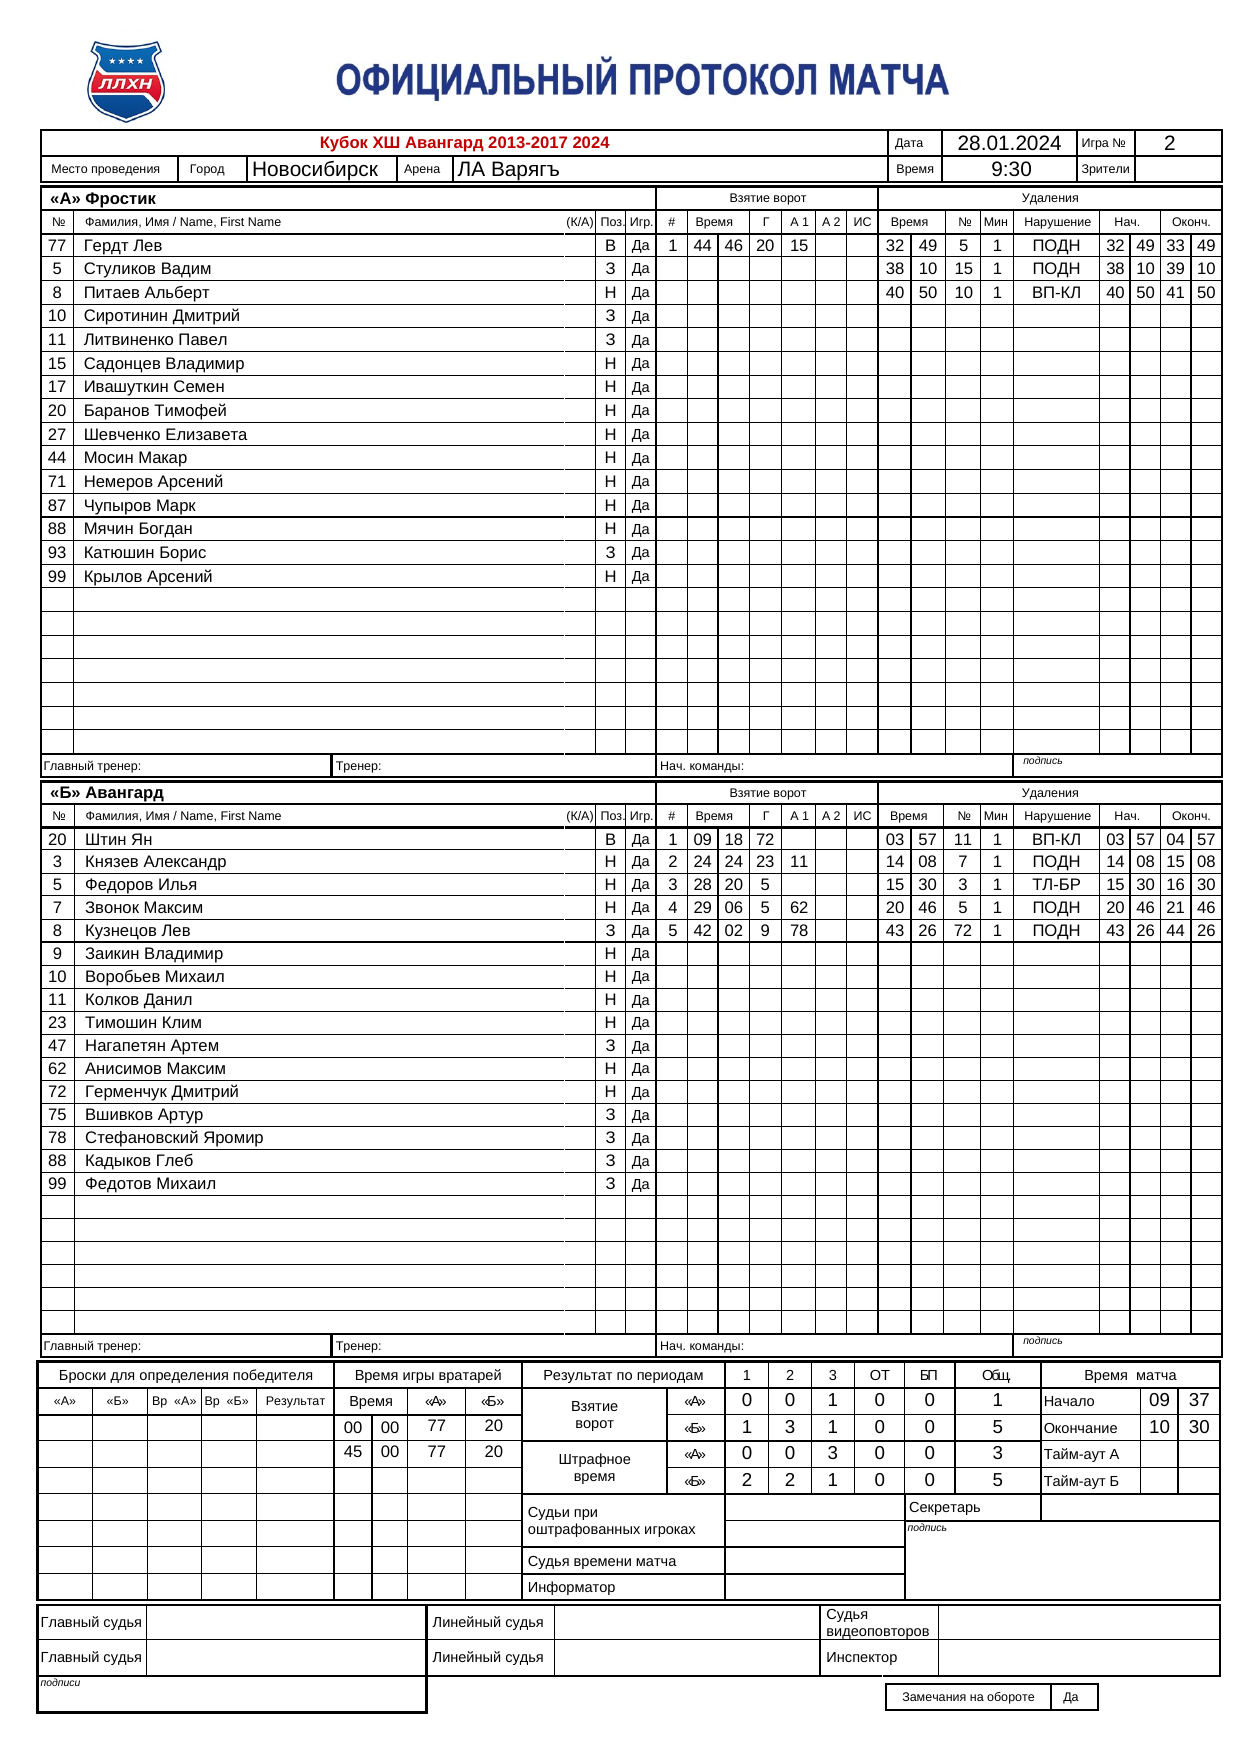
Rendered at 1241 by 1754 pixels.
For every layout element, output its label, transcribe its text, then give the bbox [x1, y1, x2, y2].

table_cell [847, 874, 877, 895]
table_cell [1100, 1035, 1129, 1057]
table_cell [1014, 1081, 1099, 1103]
table_cell 1 [812, 1415, 854, 1440]
table_cell [879, 1242, 910, 1264]
table_cell [1014, 494, 1099, 516]
table_cell Н [596, 1081, 625, 1103]
table_cell 11 [944, 829, 980, 849]
table_cell Да [626, 1127, 655, 1149]
table_cell [981, 707, 1013, 729]
table_cell 11 [782, 850, 815, 872]
table_cell [657, 565, 687, 587]
table_cell [816, 470, 846, 493]
table_cell 32 [1100, 235, 1129, 256]
table_cell 57 [912, 829, 943, 849]
table_cell З [596, 328, 625, 351]
table_cell [847, 541, 877, 564]
table_cell 72 [750, 829, 781, 849]
table_cell 0 [726, 1389, 768, 1413]
table_cell [42, 1219, 74, 1241]
table_cell 2 [657, 850, 687, 872]
table_cell Да [626, 494, 655, 516]
table_cell [1131, 612, 1160, 634]
table_cell [1014, 659, 1099, 682]
table_cell Да [626, 1173, 655, 1195]
table_cell [816, 281, 846, 303]
table_cell [1161, 1127, 1190, 1149]
table_cell 1 [657, 829, 687, 849]
table_cell [42, 636, 73, 658]
table_cell [981, 1288, 1013, 1310]
table_cell [847, 730, 877, 753]
table_cell [912, 1081, 943, 1103]
table_cell [946, 446, 980, 469]
table_cell [912, 730, 945, 753]
table_cell 17 [42, 376, 73, 398]
table_cell 39 [1161, 257, 1190, 280]
table_cell 43 [1100, 920, 1129, 941]
table_cell [719, 328, 749, 351]
table_cell А 1 [782, 211, 815, 233]
table_cell [1131, 1081, 1160, 1103]
table_cell [257, 1547, 333, 1573]
table_cell [688, 966, 717, 987]
table_cell 87 [42, 494, 73, 516]
table_cell 23 [750, 850, 781, 872]
table_cell [1100, 518, 1129, 540]
table_cell [1014, 1058, 1099, 1079]
table_cell [847, 565, 877, 587]
table_cell [596, 1196, 625, 1218]
table_cell [1161, 399, 1190, 422]
table_cell Да [626, 1104, 655, 1126]
table_cell [1014, 376, 1099, 398]
table_cell Да [626, 850, 655, 872]
table_cell [944, 1081, 980, 1103]
table_cell ТЛ-БР [1014, 874, 1099, 895]
table_cell [657, 659, 687, 682]
table_header 3 [812, 1363, 854, 1387]
table_cell [1161, 1173, 1190, 1195]
table_cell [879, 683, 910, 706]
table_cell [782, 1196, 815, 1218]
table_cell [1131, 541, 1160, 564]
table_cell [657, 541, 687, 564]
table_header 28.01.2024 [943, 131, 1076, 155]
table_cell [565, 636, 595, 658]
table_cell [565, 446, 595, 469]
table_cell [688, 943, 717, 964]
table_cell 02 [719, 920, 749, 941]
table_cell 10 [912, 257, 945, 280]
table_cell [1014, 636, 1099, 658]
table_cell [565, 376, 595, 398]
table_cell [688, 588, 717, 611]
table_cell [42, 612, 73, 634]
table_cell [944, 1219, 980, 1241]
table_cell Да [626, 874, 655, 895]
table_cell [688, 257, 717, 280]
table_cell 99 [42, 1173, 74, 1195]
table_cell [1100, 707, 1129, 729]
table_cell [750, 943, 781, 964]
table_cell 20 [42, 399, 73, 422]
table_cell [1100, 305, 1129, 327]
table_cell З [596, 305, 625, 327]
table_cell [847, 1311, 877, 1333]
table_cell [719, 683, 749, 706]
table_cell Да [626, 565, 655, 587]
table_cell 14 [1100, 850, 1129, 872]
table_cell 46 [719, 235, 749, 256]
table_cell [879, 565, 910, 587]
table_header Кубок ХШ Авангард 2013-2017 2024 [42, 131, 887, 155]
table_cell [816, 730, 846, 753]
table_cell [1099, 1682, 1220, 1711]
table_cell [626, 1242, 655, 1264]
table_cell [912, 1265, 943, 1287]
table_cell [981, 423, 1013, 445]
table_cell [565, 730, 595, 753]
table_cell [93, 1547, 147, 1573]
table_cell [1161, 1012, 1190, 1033]
table_cell [42, 1288, 74, 1310]
table_cell ВП-КЛ [1014, 281, 1099, 303]
table_cell ПОДН [1014, 850, 1099, 872]
table_cell Н [596, 352, 625, 374]
table_cell [596, 1311, 625, 1333]
table_cell [1014, 541, 1099, 564]
table_cell [1192, 1173, 1221, 1195]
table_cell [565, 257, 595, 280]
table_cell Н [596, 423, 625, 445]
table_cell [847, 470, 877, 493]
table_cell [847, 1219, 877, 1241]
table_cell [847, 707, 877, 729]
table_cell Воробьев Михаил [75, 966, 564, 987]
table_cell 3 [944, 874, 980, 895]
table_cell № [944, 805, 980, 826]
table_cell [939, 1606, 1219, 1639]
table_cell [626, 1311, 655, 1333]
table_cell 09 [688, 829, 717, 849]
table_cell [565, 1058, 595, 1079]
table_cell [879, 1035, 910, 1057]
table_cell [719, 612, 749, 634]
table_cell [626, 683, 655, 706]
table_cell [1014, 1242, 1099, 1264]
table_cell [1161, 1150, 1190, 1172]
table_cell 06 [719, 896, 749, 918]
table_cell Оконч. [1161, 211, 1221, 233]
table_cell [847, 896, 877, 918]
table_cell [688, 399, 717, 422]
table_cell [1192, 446, 1221, 469]
table_cell [42, 683, 73, 706]
table_cell 46 [1131, 896, 1160, 918]
table_cell [912, 352, 945, 374]
table_cell [847, 1150, 877, 1172]
table_cell Н [596, 565, 625, 587]
table_cell [596, 1242, 625, 1264]
table_cell [657, 1242, 687, 1264]
table_cell [1192, 328, 1221, 351]
table_cell [565, 1173, 595, 1195]
table_cell [750, 1035, 781, 1057]
table_cell 08 [1131, 850, 1160, 872]
table_cell [1100, 399, 1129, 422]
table_cell [93, 1574, 147, 1599]
table_cell [816, 588, 846, 611]
table_cell [657, 257, 687, 280]
table_cell 8 [42, 281, 73, 303]
table_cell Да [626, 1058, 655, 1079]
table_cell 5 [42, 257, 73, 280]
table_cell [1131, 730, 1160, 753]
table_cell 24 [719, 850, 749, 872]
table_cell [816, 328, 846, 351]
table_cell [1014, 730, 1099, 753]
table_cell [981, 399, 1013, 422]
table_cell [1100, 328, 1129, 351]
table_cell [750, 1058, 781, 1079]
table_cell [93, 1494, 147, 1520]
table_cell [719, 541, 749, 564]
table_cell 8 [42, 920, 74, 941]
table_cell Да [626, 966, 655, 987]
table_cell 3 [769, 1415, 811, 1440]
table_cell [782, 1288, 815, 1310]
table_cell [912, 494, 945, 516]
table_cell Мин [981, 805, 1013, 826]
table_cell [782, 470, 815, 493]
table_cell [912, 612, 945, 634]
table_cell [42, 707, 73, 729]
table_cell Зрители [1078, 157, 1134, 181]
table_cell [879, 399, 910, 422]
table_cell [1131, 1127, 1160, 1149]
table_cell [657, 1150, 687, 1172]
table_cell [946, 730, 980, 753]
table_cell [1192, 470, 1221, 493]
table_cell [816, 1127, 846, 1149]
table_cell Фамилия, Имя / Name, First Name [74, 211, 565, 233]
table_cell [946, 305, 980, 327]
table_cell Федотов Михаил [75, 1173, 564, 1195]
table_cell [1014, 989, 1099, 1011]
table_cell Чупыров Марк [74, 494, 564, 516]
table_cell [42, 659, 73, 682]
table_cell [1014, 399, 1099, 422]
table_cell [782, 1035, 815, 1057]
table_cell [1014, 305, 1099, 327]
table_cell [782, 874, 815, 895]
table_cell [657, 707, 687, 729]
table_cell [719, 1173, 749, 1195]
table_cell [816, 920, 846, 941]
table_cell [879, 588, 910, 611]
table_header Результат по периодам [523, 1363, 724, 1387]
table_cell [596, 1265, 625, 1287]
table_cell [816, 896, 846, 918]
table_cell [782, 943, 815, 964]
table_cell [466, 1574, 521, 1599]
table_cell [726, 1495, 904, 1520]
table_cell Н [596, 376, 625, 398]
table_cell [782, 659, 815, 682]
table_cell [657, 305, 687, 327]
table_cell [847, 1242, 877, 1264]
table_cell [981, 470, 1013, 493]
table_cell [1141, 1468, 1177, 1493]
table_cell [657, 683, 687, 706]
table_cell Да [626, 896, 655, 918]
table_cell [1161, 1219, 1190, 1241]
table_cell [750, 966, 781, 987]
table_cell [626, 612, 655, 634]
table_cell [1161, 1288, 1190, 1310]
table_cell [912, 1288, 943, 1310]
table_cell [719, 257, 749, 280]
table_cell [688, 730, 717, 753]
table_cell [1131, 707, 1160, 729]
table_cell [847, 989, 877, 1011]
table_cell Игр. [626, 211, 655, 233]
table_cell [782, 588, 815, 611]
table_cell [847, 636, 877, 658]
table_cell [202, 1441, 256, 1467]
table_cell [1014, 1311, 1099, 1333]
table_cell [912, 683, 945, 706]
table_cell Вр «А» [148, 1389, 201, 1413]
table_cell [879, 989, 910, 1011]
table_cell 27 [42, 423, 73, 445]
table_cell [1161, 305, 1190, 327]
table_cell 4 [657, 896, 687, 918]
table_cell [912, 328, 945, 351]
table_cell [657, 470, 687, 493]
table_cell [981, 1035, 1013, 1057]
table_cell [626, 1265, 655, 1287]
table_cell [1131, 1150, 1160, 1172]
table_cell подпись [1014, 1335, 1221, 1356]
table_cell 0 [769, 1389, 811, 1413]
table_cell [42, 1242, 74, 1264]
table_cell З [596, 1127, 625, 1149]
table_cell 3 [812, 1442, 854, 1467]
table_cell 38 [1100, 257, 1129, 280]
table_cell Да [626, 305, 655, 327]
table_cell [981, 612, 1013, 634]
table_header «Б» Авангард [42, 783, 655, 803]
table_cell [1192, 1311, 1221, 1333]
table_cell [1014, 446, 1099, 469]
table_cell [596, 707, 625, 729]
table_header Взятие ворот [657, 783, 877, 803]
table_cell [74, 683, 564, 706]
table_cell [1014, 328, 1099, 351]
table_cell [750, 1012, 781, 1033]
table_cell [1192, 707, 1221, 729]
table_cell [847, 1081, 877, 1103]
table_cell [719, 730, 749, 753]
table_cell [782, 399, 815, 422]
table_cell [879, 1058, 910, 1079]
table_cell Мин [981, 211, 1013, 233]
table_cell [750, 636, 781, 658]
table_cell 1 [981, 920, 1013, 941]
table_cell [1192, 376, 1221, 398]
table_cell [1161, 470, 1190, 493]
table_cell [816, 683, 846, 706]
table_cell [847, 1288, 877, 1310]
table_cell Нарушение [1014, 211, 1099, 233]
table_cell [257, 1416, 333, 1440]
table_cell 2 [769, 1468, 811, 1493]
table_cell [1100, 352, 1129, 374]
table_cell [719, 636, 749, 658]
table_cell [750, 1265, 781, 1287]
table_cell [42, 730, 73, 753]
table_cell [1192, 989, 1221, 1011]
table_cell Время [688, 805, 749, 826]
table_cell Н [596, 989, 625, 1011]
table_cell 26 [1131, 920, 1160, 941]
table_cell [148, 1468, 201, 1493]
table_cell [39, 1574, 92, 1599]
table_header Дата [889, 131, 941, 155]
table_cell [39, 1416, 92, 1440]
table_cell [565, 1288, 595, 1310]
table_cell [816, 1035, 846, 1057]
table_cell [93, 1441, 147, 1467]
table_cell 03 [879, 829, 910, 849]
table_cell [74, 707, 564, 729]
table_cell [1192, 305, 1221, 327]
table_cell [688, 518, 717, 540]
table_cell Город [179, 157, 246, 181]
table_cell [1131, 1288, 1160, 1310]
table_cell [816, 257, 846, 280]
table_cell А 2 [816, 805, 846, 826]
table_cell [657, 1196, 687, 1218]
table_cell [750, 730, 781, 753]
table_cell [879, 612, 910, 634]
table_cell [1192, 352, 1221, 374]
table_cell З [596, 1035, 625, 1057]
table_cell [1100, 659, 1129, 682]
table_cell З [596, 1173, 625, 1195]
table_cell Садонцев Владимир [74, 352, 564, 374]
table_cell [1192, 612, 1221, 634]
table_cell [719, 1081, 749, 1103]
table_cell [782, 352, 815, 374]
table_cell [1131, 518, 1160, 540]
table_cell Питаев Альберт [74, 281, 564, 303]
table_cell [688, 541, 717, 564]
table_cell [981, 1173, 1013, 1195]
table_cell [912, 470, 945, 493]
table_cell [657, 636, 687, 658]
table_cell [1161, 1081, 1190, 1103]
table_cell Кузнецов Лев [75, 920, 564, 941]
table_cell [148, 1521, 201, 1546]
table_cell [565, 423, 595, 445]
table_cell [657, 494, 687, 516]
table_cell [719, 966, 749, 987]
table_cell 20 [719, 874, 749, 895]
table_cell [565, 829, 595, 849]
table_cell [657, 588, 687, 611]
table_cell [42, 588, 73, 611]
table_cell [981, 328, 1013, 351]
table_cell 15 [42, 352, 73, 374]
table_cell [565, 328, 595, 351]
table_cell [657, 352, 687, 374]
table_cell [782, 494, 815, 516]
table_cell [847, 494, 877, 516]
table_cell [1100, 1219, 1129, 1241]
table_cell 0 [905, 1415, 954, 1440]
table_cell [782, 636, 815, 658]
table_cell [39, 1494, 92, 1520]
table_cell [847, 257, 877, 280]
table_cell [1192, 1196, 1221, 1218]
table_cell [1131, 376, 1160, 398]
table_cell Н [596, 874, 625, 895]
table_cell [335, 1468, 371, 1493]
table_header БП [905, 1363, 954, 1387]
table_cell [466, 1468, 521, 1493]
table_cell [466, 1547, 521, 1573]
table_cell Н [596, 1012, 625, 1033]
table_cell [1014, 1104, 1099, 1126]
table_cell 26 [1192, 920, 1221, 941]
table_cell [782, 1012, 815, 1033]
table_cell [626, 1288, 655, 1310]
table_cell [657, 1265, 687, 1287]
table_cell [75, 1242, 564, 1264]
table_cell [1192, 966, 1221, 987]
table_cell 5 [750, 896, 781, 918]
table_cell [847, 1104, 877, 1126]
table_cell [816, 541, 846, 564]
table_cell [688, 989, 717, 1011]
table_cell [719, 943, 749, 964]
table_cell [1100, 494, 1129, 516]
table_cell [688, 612, 717, 634]
table_cell 77 [408, 1416, 465, 1440]
table_cell Время [889, 157, 941, 181]
table_cell подпись [906, 1522, 1219, 1599]
table_cell [1131, 328, 1160, 351]
table_cell [782, 1127, 815, 1149]
table_cell [847, 1012, 877, 1033]
table_cell [1014, 518, 1099, 540]
table_cell 7 [944, 850, 980, 872]
table_cell [879, 470, 910, 493]
table_cell [816, 1219, 846, 1241]
table_cell [565, 565, 595, 587]
table_cell [39, 1468, 92, 1493]
table_cell [688, 494, 717, 516]
table_cell «А» [39, 1389, 92, 1413]
table_cell [1100, 1127, 1129, 1149]
table_cell [626, 588, 655, 611]
table_cell [657, 966, 687, 987]
table_cell [946, 518, 980, 540]
table_cell [981, 1127, 1013, 1149]
table_cell [657, 1081, 687, 1103]
table_cell [782, 730, 815, 753]
table_cell Н [596, 518, 625, 540]
table_cell [1100, 943, 1129, 964]
table_cell [373, 1521, 407, 1546]
table_cell [1014, 707, 1099, 729]
table_cell Да [626, 399, 655, 422]
table_cell [148, 1441, 201, 1467]
table_cell [816, 850, 846, 872]
table_cell [1192, 423, 1221, 445]
table_cell 57 [1131, 829, 1160, 849]
table_cell [719, 399, 749, 422]
table_cell Штин Ян [75, 829, 564, 849]
table_cell [1161, 588, 1190, 611]
table_cell [75, 1196, 564, 1218]
table_cell [981, 966, 1013, 987]
table_cell [981, 683, 1013, 706]
table_cell Секретарь [906, 1495, 1040, 1520]
table_cell [147, 1606, 425, 1639]
table_cell Место проведения [42, 157, 177, 181]
table_cell [565, 683, 595, 706]
table_cell [946, 352, 980, 374]
table_cell [816, 494, 846, 516]
table_cell [719, 494, 749, 516]
table_cell [782, 1311, 815, 1333]
table_cell [944, 1150, 980, 1172]
table_cell Да [626, 1035, 655, 1057]
table_cell 16 [1161, 874, 1190, 895]
table_cell [408, 1547, 465, 1573]
table_cell [981, 1196, 1013, 1218]
table_cell Да [626, 470, 655, 493]
table_cell Федоров Илья [75, 874, 564, 895]
table_cell 45 [335, 1441, 371, 1467]
table_cell 11 [42, 989, 74, 1011]
table_cell [719, 1288, 749, 1310]
table_cell [879, 352, 910, 374]
table_cell [373, 1574, 407, 1599]
table_cell [257, 1441, 333, 1467]
table_cell [1131, 1012, 1160, 1033]
table_cell [1161, 541, 1190, 564]
table_cell [981, 494, 1013, 516]
table_cell [946, 541, 980, 564]
table_cell [1100, 1311, 1129, 1333]
table_cell [879, 943, 910, 964]
table_cell [879, 1219, 910, 1241]
table_cell [879, 376, 910, 398]
table_cell [944, 1242, 980, 1264]
table_cell [596, 683, 625, 706]
table_cell [879, 1311, 910, 1333]
table_cell [688, 1219, 717, 1241]
table_cell Литвиненко Павел [74, 328, 564, 351]
table_header ОТ [855, 1363, 904, 1387]
table_cell [148, 1416, 201, 1440]
table_cell [1100, 1173, 1129, 1195]
table_cell Информатор [523, 1575, 724, 1599]
table_cell [688, 707, 717, 729]
table_cell [257, 1574, 333, 1599]
table_cell [565, 966, 595, 987]
table_cell [688, 565, 717, 587]
table_cell [944, 966, 980, 987]
table_cell [1131, 446, 1160, 469]
table_cell Да [626, 943, 655, 964]
table_cell [981, 943, 1013, 964]
table_cell [782, 1058, 815, 1079]
table_cell [879, 328, 910, 351]
table_cell 71 [42, 470, 73, 493]
table_cell [408, 1521, 465, 1546]
table_cell [946, 470, 980, 493]
table_cell [912, 707, 945, 729]
table_cell 77 [42, 235, 73, 256]
table_cell 20 [466, 1416, 521, 1440]
table_cell [879, 1150, 910, 1172]
table_cell [1161, 1265, 1190, 1287]
table_cell 30 [912, 874, 943, 895]
table_cell [657, 1288, 687, 1310]
table_cell [657, 376, 687, 398]
table_cell [565, 541, 595, 564]
table_cell [1014, 612, 1099, 634]
table_cell Да [626, 352, 655, 374]
table_cell [719, 659, 749, 682]
table_cell [1192, 1150, 1221, 1172]
table_cell [879, 1127, 910, 1149]
table_cell [847, 612, 877, 634]
table_cell В [596, 829, 625, 849]
table_cell [847, 1173, 877, 1195]
table_cell [373, 1547, 407, 1573]
table_cell [1100, 1150, 1129, 1172]
table_cell [816, 352, 846, 374]
table_cell [466, 1494, 521, 1520]
table_cell [657, 730, 687, 753]
table_cell [981, 588, 1013, 611]
table_cell Нач. [1100, 211, 1160, 233]
table_cell [1042, 1495, 1219, 1520]
table_cell [1192, 494, 1221, 516]
table_cell [912, 1012, 943, 1033]
table_cell [657, 1012, 687, 1033]
table_cell [1014, 423, 1099, 445]
table_cell подписи [39, 1677, 425, 1711]
table_cell [148, 1494, 201, 1520]
table_cell [719, 1196, 749, 1218]
table_cell Н [596, 943, 625, 964]
table_cell Время [335, 1389, 407, 1413]
table_cell ПОДН [1014, 257, 1099, 280]
table_cell Н [596, 399, 625, 422]
table_cell [1192, 518, 1221, 540]
table_cell Н [596, 896, 625, 918]
table_cell № [946, 211, 980, 233]
table_cell [1131, 565, 1160, 587]
table_cell (К/А) [565, 805, 595, 826]
table_cell [750, 257, 781, 280]
table_cell [1161, 707, 1190, 729]
table_cell [912, 305, 945, 327]
table_cell 9:30 [943, 157, 1076, 181]
table_cell [981, 446, 1013, 469]
table_cell [42, 1265, 74, 1287]
table_header 1 [726, 1363, 768, 1387]
table_cell 20 [42, 829, 74, 849]
table_cell [1161, 1196, 1190, 1218]
table_cell [1192, 1104, 1221, 1126]
table_cell Н [596, 1058, 625, 1079]
table_cell [1100, 1058, 1129, 1079]
table_cell [565, 470, 595, 493]
table_cell Время [879, 805, 943, 826]
table_cell [750, 1288, 781, 1310]
table_cell [912, 399, 945, 422]
table_cell [1100, 470, 1129, 493]
table_cell [816, 636, 846, 658]
table_cell [981, 1265, 1013, 1287]
table_cell [816, 1081, 846, 1103]
table_cell [565, 1265, 595, 1287]
table_cell [42, 1196, 74, 1218]
table_cell Нарушение [1014, 805, 1099, 826]
table_cell [719, 1035, 749, 1057]
table_cell ПОДН [1014, 920, 1099, 941]
table_cell [912, 1311, 943, 1333]
table_cell [688, 1035, 717, 1057]
table_cell [946, 423, 980, 445]
table_cell [335, 1494, 371, 1520]
table_cell [335, 1574, 371, 1599]
table_cell 15 [879, 874, 910, 895]
table_cell Новосибирск [248, 157, 396, 181]
table_cell Колков Данил [75, 989, 564, 1011]
table_cell [782, 966, 815, 987]
table_cell [750, 518, 781, 540]
table_cell [944, 1311, 980, 1333]
table_cell 1 [981, 829, 1013, 849]
table_cell [719, 707, 749, 729]
table_cell [1100, 612, 1129, 634]
table_cell 0 [905, 1468, 954, 1493]
table_cell [1141, 1441, 1177, 1467]
table_cell [202, 1494, 256, 1520]
table_cell З [596, 257, 625, 280]
table_cell [939, 1640, 1219, 1675]
table_cell 15 [946, 257, 980, 280]
table_cell [1192, 659, 1221, 682]
table_cell [782, 829, 815, 849]
table_cell [657, 1104, 687, 1126]
table_cell [750, 612, 781, 634]
table_cell [257, 1494, 333, 1520]
table_cell 78 [782, 920, 815, 941]
table_cell [750, 470, 781, 493]
table_cell 99 [42, 565, 73, 587]
table_cell Ивашуткин Семен [74, 376, 564, 398]
table_cell [944, 989, 980, 1011]
table_cell [879, 518, 910, 540]
table_cell [719, 446, 749, 469]
table_cell [1100, 730, 1129, 753]
table_cell [1131, 943, 1160, 964]
table_cell [981, 659, 1013, 682]
table_cell 10 [1131, 257, 1160, 280]
table_cell [946, 399, 980, 422]
table_cell Князев Александр [75, 850, 564, 872]
table_cell [1131, 352, 1160, 374]
table_header 2 [1136, 131, 1221, 155]
table_cell Арена [398, 157, 452, 181]
table_cell [847, 850, 877, 872]
table_cell [335, 1547, 371, 1573]
table_cell 09 [1141, 1389, 1177, 1413]
table_cell «Б» [668, 1415, 724, 1440]
table_cell Да [626, 376, 655, 398]
table_cell [1161, 446, 1190, 469]
table_cell [726, 1575, 904, 1599]
table_cell 00 [373, 1416, 407, 1440]
table_cell [726, 1521, 904, 1546]
table_cell [565, 707, 595, 729]
table_cell [847, 920, 877, 941]
table_cell 49 [912, 235, 945, 256]
table_cell Г [750, 805, 781, 826]
table_cell [816, 829, 846, 849]
table_cell 08 [912, 850, 943, 872]
table_cell [1100, 1288, 1129, 1310]
table_cell Н [596, 850, 625, 872]
table_cell [750, 1242, 781, 1264]
table_cell [657, 612, 687, 634]
table_cell [1161, 636, 1190, 658]
table_cell [782, 328, 815, 351]
table_cell ЛА Варягъ [454, 157, 887, 181]
table_cell [1192, 730, 1221, 753]
table_cell 49 [1131, 235, 1160, 256]
table_cell [42, 1311, 74, 1333]
table_cell [202, 1574, 256, 1599]
table_cell [1131, 1311, 1160, 1333]
table_cell Нач. команды: [657, 755, 1012, 776]
table_cell [816, 943, 846, 964]
table_cell [944, 1058, 980, 1079]
table_cell 0 [769, 1442, 811, 1467]
table_cell № [42, 211, 73, 233]
table_cell Стефановский Яромир [75, 1127, 564, 1149]
table_cell [1131, 1173, 1160, 1195]
table_cell [1131, 1058, 1160, 1079]
table_cell 5 [946, 235, 980, 256]
table_cell 0 [726, 1442, 768, 1467]
table_cell 20 [750, 235, 781, 256]
table_cell [565, 588, 595, 611]
table_cell [847, 1058, 877, 1079]
table_cell Тимошин Клим [75, 1012, 564, 1033]
table_cell [1014, 1173, 1099, 1195]
table_cell 18 [719, 829, 749, 849]
table_cell Звонок Максим [75, 896, 564, 918]
table_cell [1100, 683, 1129, 706]
table_cell [912, 989, 943, 1011]
table_cell [847, 518, 877, 540]
table_header Игра № [1078, 131, 1134, 155]
table_cell Инспектор [821, 1640, 938, 1675]
table_cell [1161, 1035, 1190, 1057]
table_cell [1131, 1104, 1160, 1126]
table_cell [565, 1081, 595, 1103]
table_cell [688, 423, 717, 445]
table_cell 10 [42, 305, 73, 327]
table_cell Да [626, 257, 655, 280]
table_cell [657, 1035, 687, 1057]
table_cell 03 [1100, 829, 1129, 849]
table_cell [148, 1574, 201, 1599]
table_cell [1131, 1265, 1160, 1287]
table_cell [466, 1521, 521, 1546]
table_cell Н [596, 966, 625, 987]
table_cell [202, 1521, 256, 1546]
table_cell [688, 1150, 717, 1172]
table_cell [750, 328, 781, 351]
table_cell [688, 352, 717, 374]
table_cell [1100, 588, 1129, 611]
table_cell [93, 1416, 147, 1440]
table_cell [1014, 352, 1099, 374]
table_cell 0 [905, 1442, 954, 1467]
table_cell [1014, 966, 1099, 987]
table_cell 10 [42, 966, 74, 987]
table_cell [847, 1035, 877, 1057]
table_cell [782, 612, 815, 634]
table_cell Время [879, 211, 945, 233]
table_cell 9 [42, 943, 74, 964]
table_cell 46 [1192, 896, 1221, 918]
table_header 2 [769, 1363, 811, 1387]
table_cell [750, 989, 781, 1011]
table_cell Да [626, 235, 655, 256]
table_cell 00 [335, 1416, 371, 1440]
table_cell [816, 1058, 846, 1079]
table_cell [688, 305, 717, 327]
table_cell ПОДН [1014, 896, 1099, 918]
table_cell [74, 612, 564, 634]
table_cell [719, 470, 749, 493]
table_cell [944, 1173, 980, 1195]
table_cell [816, 612, 846, 634]
table_cell [565, 874, 595, 895]
table_cell [75, 1265, 564, 1287]
table_cell [1161, 659, 1190, 682]
table_header Общ. [956, 1363, 1040, 1387]
table_cell 20 [1100, 896, 1129, 918]
table_cell ИС [847, 211, 877, 233]
table_cell 44 [1161, 920, 1190, 941]
table_cell Главный тренер: [42, 755, 330, 776]
table_cell [981, 1081, 1013, 1103]
table_cell [565, 305, 595, 327]
table_cell Судьи при оштрафованных игроках [523, 1495, 724, 1546]
table_cell [946, 612, 980, 634]
table_cell 24 [688, 850, 717, 872]
table_cell [1161, 1058, 1190, 1079]
table_cell 40 [879, 281, 910, 303]
table_cell [719, 1104, 749, 1126]
table_cell 11 [42, 328, 73, 351]
table_cell [981, 565, 1013, 587]
table_cell (К/А) [565, 211, 595, 233]
table_cell [750, 281, 781, 303]
table_cell «А» [668, 1442, 724, 1467]
table_cell [719, 1127, 749, 1149]
table_cell [1161, 612, 1190, 634]
table_cell [565, 281, 595, 303]
table_cell [782, 1104, 815, 1126]
table_cell [847, 659, 877, 682]
table_cell [257, 1468, 333, 1493]
table_cell [626, 730, 655, 753]
table_cell [596, 636, 625, 658]
table_cell [565, 1242, 595, 1264]
table_cell [946, 494, 980, 516]
table_cell [847, 376, 877, 398]
table_cell [626, 707, 655, 729]
table_cell [981, 989, 1013, 1011]
table_cell 26 [912, 920, 943, 941]
table_cell 50 [1131, 281, 1160, 303]
table_cell [847, 281, 877, 303]
table_cell [946, 683, 980, 706]
table_cell [912, 541, 945, 564]
table_cell [373, 1468, 407, 1493]
table_cell [1136, 157, 1221, 181]
table_cell Гердт Лев [74, 235, 564, 256]
table_cell [688, 446, 717, 469]
table_cell [1131, 636, 1160, 658]
table_cell [626, 659, 655, 682]
table_cell [1192, 1265, 1221, 1287]
table_cell [1131, 1242, 1160, 1264]
table_cell [657, 943, 687, 964]
table_cell [782, 1081, 815, 1103]
table_cell 77 [408, 1441, 465, 1467]
table_cell [565, 1127, 595, 1149]
table_cell Нач. [1100, 805, 1160, 826]
table_cell [879, 659, 910, 682]
table_cell [565, 352, 595, 374]
table_cell 14 [879, 850, 910, 872]
table_cell [816, 376, 846, 398]
table_cell [816, 565, 846, 587]
table_cell [879, 1196, 910, 1218]
table_cell 10 [946, 281, 980, 303]
table_cell [879, 494, 910, 516]
table_cell # [657, 805, 687, 826]
table_cell [847, 1265, 877, 1287]
table_cell Катюшин Борис [74, 541, 564, 564]
table_cell [847, 829, 877, 849]
table_cell Судья времени матча [523, 1548, 724, 1573]
table_cell [93, 1468, 147, 1493]
table_cell ИС [847, 805, 877, 826]
table_cell [750, 423, 781, 445]
table_cell [373, 1494, 407, 1520]
table_cell № [42, 805, 74, 826]
table_cell 10 [1141, 1415, 1177, 1440]
table_cell [1192, 399, 1221, 422]
table_cell 9 [750, 920, 781, 941]
table_cell З [596, 541, 625, 564]
table_cell [981, 1150, 1013, 1172]
table_cell [879, 966, 910, 987]
table_cell [944, 1196, 980, 1218]
table_cell [847, 423, 877, 445]
table_cell [879, 423, 910, 445]
table_cell Нач. команды: [657, 1335, 1012, 1356]
table_cell 0 [855, 1442, 904, 1467]
table_cell [202, 1416, 256, 1440]
table_cell [1131, 659, 1160, 682]
table_cell [726, 1548, 904, 1573]
table_cell [565, 920, 595, 941]
table_cell 50 [912, 281, 945, 303]
table_cell [946, 659, 980, 682]
table_cell [1161, 518, 1190, 540]
table_cell [719, 1265, 749, 1287]
table_cell [565, 1311, 595, 1333]
table_cell [688, 1196, 717, 1218]
table_cell [1161, 683, 1190, 706]
table_header «А» Фростик [42, 188, 655, 209]
table_cell [565, 399, 595, 422]
table_cell [565, 1150, 595, 1172]
table_cell [944, 1265, 980, 1287]
table_cell [816, 1265, 846, 1287]
table_cell [1100, 1265, 1129, 1287]
table_cell 33 [1161, 235, 1190, 256]
table_cell [883, 1677, 1220, 1681]
table_cell [565, 943, 595, 964]
table_cell [750, 376, 781, 398]
table_cell [39, 1441, 92, 1467]
table_cell [1192, 565, 1221, 587]
table_cell [428, 1677, 882, 1711]
table_cell [944, 1127, 980, 1149]
table_cell 7 [42, 896, 74, 918]
table_cell [719, 518, 749, 540]
table_cell [565, 896, 595, 918]
table_cell 20 [879, 896, 910, 918]
table_cell [1192, 1219, 1221, 1241]
table_cell Судья видеоповторов [821, 1606, 938, 1639]
table_cell [782, 989, 815, 1011]
table_cell [719, 1242, 749, 1264]
table_cell [981, 352, 1013, 374]
table_cell [750, 588, 781, 611]
table_cell [750, 446, 781, 469]
table_cell [912, 565, 945, 587]
table_cell [719, 989, 749, 1011]
table_cell 1 [981, 874, 1013, 895]
table_cell Крылов Арсений [74, 565, 564, 587]
table_cell 0 [905, 1389, 954, 1413]
table_cell [688, 1058, 717, 1079]
table_cell [1192, 1127, 1221, 1149]
table_cell «Б» [93, 1389, 147, 1413]
table_cell [750, 541, 781, 564]
table_cell 1 [657, 235, 687, 256]
table_cell Кадыков Глеб [75, 1150, 564, 1172]
table_cell [816, 518, 846, 540]
table_cell [596, 1219, 625, 1241]
table_cell [879, 1012, 910, 1033]
table_cell «А» [408, 1389, 465, 1413]
table_cell [782, 1265, 815, 1287]
table_cell Герменчук Дмитрий [75, 1081, 564, 1103]
table_cell [912, 1173, 943, 1195]
table_cell Да [626, 446, 655, 469]
table_cell [879, 1265, 910, 1287]
table_cell [1100, 565, 1129, 587]
table_cell ВП-КЛ [1014, 829, 1099, 849]
table_cell [1014, 1288, 1099, 1310]
table_cell [657, 1311, 687, 1333]
table_header Удаления [879, 783, 1221, 803]
picture [5, 28, 1179, 129]
table_cell [1100, 636, 1129, 658]
table_cell 29 [688, 896, 717, 918]
table_cell [847, 305, 877, 327]
table_cell [847, 446, 877, 469]
table_cell [847, 235, 877, 256]
table_cell [1192, 588, 1221, 611]
table_cell [657, 989, 687, 1011]
table_cell [657, 1219, 687, 1241]
table_cell [981, 518, 1013, 540]
table_cell Да [626, 423, 655, 445]
table_cell [816, 707, 846, 729]
table_cell [1192, 1288, 1221, 1310]
table_cell [657, 281, 687, 303]
table_cell [408, 1468, 465, 1493]
table_cell [719, 281, 749, 303]
table_cell [946, 707, 980, 729]
table_header Замечания на обороте [887, 1685, 1050, 1709]
table_cell [1100, 1196, 1129, 1218]
table_cell Немеров Арсений [74, 470, 564, 493]
table_cell [1014, 565, 1099, 587]
table_cell Тренер: [333, 1335, 655, 1356]
table_cell 5 [956, 1468, 1040, 1493]
table_cell [750, 707, 781, 729]
table_cell [981, 1104, 1013, 1126]
table_cell Баранов Тимофей [74, 399, 564, 422]
table_cell [657, 446, 687, 469]
table_cell [912, 1219, 943, 1241]
table_cell [750, 494, 781, 516]
table_cell [1014, 1265, 1099, 1287]
table_cell [1014, 470, 1099, 493]
table_cell [657, 518, 687, 540]
table_cell Тайм-аут А [1042, 1441, 1140, 1467]
table_cell Стуликов Вадим [74, 257, 564, 280]
table_cell [688, 1127, 717, 1149]
table_cell [1131, 470, 1160, 493]
table_cell [782, 376, 815, 398]
table_cell [782, 541, 815, 564]
table_cell 0 [855, 1415, 904, 1440]
table_cell [1192, 636, 1221, 658]
table_cell [816, 446, 846, 469]
table_cell [688, 659, 717, 682]
table_cell [750, 1081, 781, 1103]
table_header Удаления [879, 188, 1221, 209]
table_cell [657, 423, 687, 445]
table_cell [847, 1127, 877, 1149]
table_cell [750, 352, 781, 374]
table_cell [847, 966, 877, 987]
table_cell [879, 730, 910, 753]
table_cell [719, 1219, 749, 1241]
table_cell А 2 [816, 211, 846, 233]
table_cell [847, 399, 877, 422]
table_cell [782, 518, 815, 540]
table_cell 88 [42, 1150, 74, 1172]
table_cell [750, 659, 781, 682]
table_cell 93 [42, 541, 73, 564]
table_cell З [596, 1150, 625, 1172]
table_cell Сиротинин Дмитрий [74, 305, 564, 327]
table_cell 41 [1161, 281, 1190, 303]
table_cell [688, 636, 717, 658]
table_cell [1014, 1219, 1099, 1241]
table_cell [1131, 305, 1160, 327]
table_cell [75, 1311, 564, 1333]
table_cell [1161, 423, 1190, 445]
table_cell Да [626, 920, 655, 941]
table_cell [981, 1242, 1013, 1264]
table_cell [1100, 1104, 1129, 1126]
table_cell [981, 1058, 1013, 1079]
table_cell 3 [42, 850, 74, 872]
table_cell [1100, 966, 1129, 987]
table_cell [816, 305, 846, 327]
table_cell [719, 1150, 749, 1172]
table_cell [981, 1219, 1013, 1241]
table_cell [75, 1219, 564, 1241]
table_cell [1161, 966, 1190, 987]
table_cell [1161, 1104, 1190, 1126]
table_cell [657, 1127, 687, 1149]
table_cell 40 [1100, 281, 1129, 303]
table_cell 46 [912, 896, 943, 918]
table_cell [1014, 683, 1099, 706]
table_cell 21 [1161, 896, 1190, 918]
table_cell [688, 1012, 717, 1033]
table_cell [565, 518, 595, 540]
table_cell [1014, 588, 1099, 611]
table_cell [1131, 423, 1160, 445]
table_cell Да [626, 1150, 655, 1172]
table_cell Штрафное время [523, 1442, 666, 1493]
table_cell З [596, 920, 625, 941]
table_cell [946, 565, 980, 587]
table_cell [912, 376, 945, 398]
table_cell [688, 281, 717, 303]
table_cell [912, 588, 945, 611]
table_cell [782, 1173, 815, 1195]
table_cell [912, 943, 943, 964]
table_cell [981, 636, 1013, 658]
table_cell 75 [42, 1104, 74, 1126]
table_cell 30 [1192, 874, 1221, 895]
table_cell [565, 612, 595, 634]
table_cell 15 [1161, 850, 1190, 872]
table_cell Взятие ворот [523, 1389, 666, 1440]
table_cell [1014, 1012, 1099, 1033]
table_cell Время [688, 211, 749, 233]
table_cell [719, 305, 749, 327]
table_cell [1100, 989, 1129, 1011]
table_cell [816, 1104, 846, 1126]
table_cell 1 [726, 1415, 768, 1440]
table_cell [782, 1219, 815, 1241]
table_cell [816, 1288, 846, 1310]
table_cell «Б » [466, 1389, 521, 1413]
table_cell [782, 446, 815, 469]
table_cell [782, 257, 815, 280]
table_cell [335, 1521, 371, 1546]
table_cell [981, 541, 1013, 564]
table_cell [782, 1242, 815, 1264]
table_cell [912, 1196, 943, 1218]
table_cell 0 [855, 1389, 904, 1413]
table_cell [816, 399, 846, 422]
table_cell Нагапетян Артем [75, 1035, 564, 1057]
table_cell [750, 1196, 781, 1218]
table_cell [944, 1288, 980, 1310]
table_cell 3 [956, 1442, 1040, 1467]
table_cell [879, 1081, 910, 1103]
table_cell [1161, 730, 1190, 753]
table_cell [750, 683, 781, 706]
table_header Время матча [1042, 1363, 1219, 1387]
table_cell Главный тренер: [42, 1335, 330, 1356]
table_cell [626, 1219, 655, 1241]
table_cell [657, 1058, 687, 1079]
table_cell [816, 966, 846, 987]
table_cell [626, 636, 655, 658]
table_cell 00 [373, 1441, 407, 1467]
table_cell [565, 1035, 595, 1057]
table_cell 49 [1192, 235, 1221, 256]
table_cell 50 [1192, 281, 1221, 303]
table_cell 72 [944, 920, 980, 941]
table_cell [782, 565, 815, 587]
table_cell Да [626, 541, 655, 564]
table_cell 5 [750, 874, 781, 895]
table_cell [1192, 1012, 1221, 1033]
table_cell [1100, 541, 1129, 564]
table_cell Оконч. [1161, 805, 1221, 826]
table_cell [750, 305, 781, 327]
table_cell Шевченко Елизавета [74, 423, 564, 445]
table_cell 23 [42, 1012, 74, 1033]
table_cell [1179, 1468, 1219, 1493]
table_cell Вшивков Артур [75, 1104, 564, 1126]
table_cell [847, 1196, 877, 1218]
table_cell [565, 850, 595, 872]
table_cell [847, 328, 877, 351]
table_cell Тренер: [333, 755, 655, 776]
table_cell [1161, 328, 1190, 351]
table_cell Главный судья [39, 1640, 146, 1675]
table_cell [879, 636, 910, 658]
table_cell Н [596, 446, 625, 469]
table_cell [39, 1521, 92, 1546]
table_cell [816, 989, 846, 1011]
table_header Взятие ворот [657, 188, 877, 209]
table_cell Тайм-аут Б [1042, 1468, 1140, 1493]
table_cell [1161, 943, 1190, 964]
table_cell [1100, 1081, 1129, 1103]
table_cell [565, 1219, 595, 1241]
table_cell [688, 1081, 717, 1103]
table_cell [750, 399, 781, 422]
table_cell [816, 1012, 846, 1033]
table_cell 62 [42, 1058, 74, 1079]
table_cell [688, 376, 717, 398]
table_cell Мосин Макар [74, 446, 564, 469]
table_cell Н [596, 494, 625, 516]
table_cell [1131, 966, 1160, 987]
table_cell 2 [726, 1468, 768, 1493]
table_cell [719, 352, 749, 374]
table_cell 28 [688, 874, 717, 895]
table_cell [912, 518, 945, 540]
table_cell Да [626, 1081, 655, 1103]
table_cell Да [626, 1012, 655, 1033]
table_cell [719, 1058, 749, 1079]
table_cell [816, 874, 846, 895]
table_cell [1131, 1219, 1160, 1241]
table_cell [782, 683, 815, 706]
table_cell 42 [688, 920, 717, 941]
table_cell [1161, 989, 1190, 1011]
table_cell [1192, 683, 1221, 706]
table_cell 88 [42, 518, 73, 540]
table_cell [816, 659, 846, 682]
table_cell Да [626, 989, 655, 1011]
table_cell «Б» [668, 1468, 724, 1493]
table_cell 5 [944, 896, 980, 918]
table_cell [1192, 1058, 1221, 1079]
table_cell [1014, 1127, 1099, 1149]
table_cell 1 [981, 281, 1013, 303]
table_cell [1192, 541, 1221, 564]
table_cell 1 [956, 1389, 1040, 1413]
table_cell [147, 1640, 425, 1675]
table_cell [981, 305, 1013, 327]
table_cell 1 [981, 896, 1013, 918]
table_cell [257, 1521, 333, 1546]
table_cell 44 [688, 235, 717, 256]
table_cell # [657, 211, 687, 233]
table_cell [912, 1035, 943, 1057]
table_cell 20 [466, 1441, 521, 1467]
table_cell Да [626, 829, 655, 849]
table_cell [944, 1104, 980, 1126]
table_cell [981, 1012, 1013, 1033]
table_cell [750, 565, 781, 587]
table_cell Мячин Богдан [74, 518, 564, 540]
table_cell [782, 707, 815, 729]
table_cell [782, 281, 815, 303]
table_cell [1131, 1035, 1160, 1057]
table_cell [565, 235, 595, 256]
table_cell 5 [956, 1415, 1040, 1440]
table_cell [1192, 943, 1221, 964]
table_cell [657, 1173, 687, 1195]
table_cell [750, 1150, 781, 1172]
table_cell Анисимов Максим [75, 1058, 564, 1079]
table_cell 72 [42, 1081, 74, 1103]
table_cell [912, 966, 943, 987]
table_cell [981, 730, 1013, 753]
table_cell [981, 1311, 1013, 1333]
table_cell [555, 1640, 819, 1675]
table_cell [946, 328, 980, 351]
table_header Да [1052, 1685, 1097, 1709]
table_cell 5 [657, 920, 687, 941]
table_cell [688, 1265, 717, 1287]
table_cell Результат [257, 1389, 333, 1413]
table_cell [596, 612, 625, 634]
table_cell [750, 1219, 781, 1241]
table_cell [944, 943, 980, 964]
table_cell Г [750, 211, 781, 233]
table_cell Начало [1042, 1389, 1140, 1413]
table_cell [944, 1012, 980, 1033]
table_cell [1161, 376, 1190, 398]
table_cell 04 [1161, 829, 1190, 849]
table_cell [74, 636, 564, 658]
table_cell [816, 1311, 846, 1333]
table_cell [1131, 989, 1160, 1011]
table_cell [657, 328, 687, 351]
table_cell [596, 730, 625, 753]
table_cell [202, 1468, 256, 1493]
table_cell [912, 1150, 943, 1172]
table_cell [688, 1311, 717, 1333]
table_cell подпись [1014, 755, 1221, 776]
table_cell [202, 1547, 256, 1573]
table_cell [750, 1173, 781, 1195]
table_cell Фамилия, Имя / Name, First Name [75, 805, 565, 826]
table_cell 08 [1192, 850, 1221, 872]
table_cell [75, 1288, 564, 1310]
table_cell [782, 305, 815, 327]
table_cell [912, 1242, 943, 1264]
table_cell [946, 636, 980, 658]
table_cell [847, 352, 877, 374]
table_cell [879, 1104, 910, 1126]
table_cell [879, 1173, 910, 1195]
table_cell 5 [42, 874, 74, 895]
table_cell [688, 328, 717, 351]
table_cell [1179, 1441, 1219, 1467]
table_cell 62 [782, 896, 815, 918]
table_cell [1100, 1012, 1129, 1033]
table_cell [565, 1104, 595, 1126]
table_cell В [596, 235, 625, 256]
table_cell [1131, 494, 1160, 516]
table_cell [847, 588, 877, 611]
table_cell [74, 730, 564, 753]
table_cell [719, 588, 749, 611]
table_cell [408, 1494, 465, 1520]
table_cell [750, 1311, 781, 1333]
table_cell [946, 588, 980, 611]
table_cell [912, 446, 945, 469]
table_cell 37 [1179, 1389, 1219, 1413]
table_cell 1 [812, 1389, 854, 1413]
table_cell [74, 588, 564, 611]
table_cell 78 [42, 1127, 74, 1149]
table_cell [912, 423, 945, 445]
table_cell 15 [782, 235, 815, 256]
table_cell [816, 1150, 846, 1172]
table_cell Вр «Б» [202, 1389, 256, 1413]
table_cell 30 [1131, 874, 1160, 895]
table_cell [1192, 1081, 1221, 1103]
table_cell ПОДН [1014, 235, 1099, 256]
table_cell 1 [981, 235, 1013, 256]
table_cell [408, 1574, 465, 1599]
table_cell 44 [42, 446, 73, 469]
table_cell 1 [812, 1468, 854, 1493]
table_cell 3 [657, 874, 687, 895]
table_cell [719, 376, 749, 398]
table_cell [912, 1127, 943, 1149]
table_cell [1100, 1242, 1129, 1264]
table_cell [1131, 588, 1160, 611]
table_cell [688, 1173, 717, 1195]
table_cell Заикин Владимир [75, 943, 564, 964]
table_cell А 1 [782, 805, 815, 826]
table_cell [1100, 446, 1129, 469]
table_cell [657, 399, 687, 422]
table_cell [912, 636, 945, 658]
table_cell [912, 659, 945, 682]
table_cell Окончание [1042, 1415, 1140, 1440]
table_cell 47 [42, 1035, 74, 1057]
table_cell 0 [855, 1468, 904, 1493]
table_cell [93, 1521, 147, 1546]
table_cell [719, 1311, 749, 1333]
table_cell [688, 470, 717, 493]
table_cell [946, 376, 980, 398]
table_cell [565, 494, 595, 516]
table_cell [39, 1547, 92, 1573]
table_cell [879, 707, 910, 729]
table_cell [1100, 423, 1129, 445]
table_cell [1161, 565, 1190, 587]
table_cell Линейный судья [428, 1640, 554, 1675]
table_cell 38 [879, 257, 910, 280]
table_cell 15 [1100, 874, 1129, 895]
table_cell [816, 1242, 846, 1264]
table_cell [1014, 1035, 1099, 1057]
table_cell [847, 943, 877, 964]
table_cell Игр. [626, 805, 655, 826]
table_cell [555, 1606, 819, 1639]
table_cell [688, 683, 717, 706]
table_cell [750, 1104, 781, 1126]
table_cell Да [626, 328, 655, 351]
table_cell [879, 305, 910, 327]
table_cell Поз. [596, 211, 625, 233]
table_cell [816, 1196, 846, 1218]
table_cell [912, 1104, 943, 1126]
table_cell [565, 659, 595, 682]
table_cell [1014, 1150, 1099, 1172]
table_cell [1192, 1242, 1221, 1264]
table_cell [1131, 683, 1160, 706]
table_cell [1161, 1311, 1190, 1333]
table_cell [719, 565, 749, 587]
table_cell 57 [1192, 829, 1221, 849]
table_cell [596, 659, 625, 682]
table_cell [1100, 376, 1129, 398]
table_cell [688, 1288, 717, 1310]
table_cell [1014, 1196, 1099, 1218]
table_cell [912, 1058, 943, 1079]
table_cell 10 [1192, 257, 1221, 280]
table_cell Н [596, 470, 625, 493]
table_cell 43 [879, 920, 910, 941]
table_cell Н [596, 281, 625, 303]
table_cell [847, 683, 877, 706]
table_cell Поз. [596, 805, 625, 826]
table_cell [565, 1196, 595, 1218]
table_cell [816, 235, 846, 256]
table_cell [719, 423, 749, 445]
table_cell [1161, 1242, 1190, 1264]
table_cell [565, 1012, 595, 1033]
table_cell 1 [981, 850, 1013, 872]
table_cell [596, 588, 625, 611]
table_header Броски для определения победителя [39, 1363, 333, 1387]
table_cell [719, 1012, 749, 1033]
table_cell [688, 1242, 717, 1264]
table_cell Главный судья [39, 1606, 146, 1639]
table_cell [879, 446, 910, 469]
table_cell [879, 1288, 910, 1310]
table_cell [981, 376, 1013, 398]
table_cell [816, 1173, 846, 1195]
table_cell 32 [879, 235, 910, 256]
table_cell Да [626, 518, 655, 540]
table_cell [1131, 399, 1160, 422]
table_cell [750, 1127, 781, 1149]
table_cell [1161, 494, 1190, 516]
table_cell [1131, 1196, 1160, 1218]
table_cell [565, 989, 595, 1011]
table_cell З [596, 1104, 625, 1126]
table_cell [148, 1547, 201, 1573]
table_cell [1161, 352, 1190, 374]
table_cell [782, 1150, 815, 1172]
table_cell 30 [1179, 1415, 1219, 1440]
table_cell 1 [981, 257, 1013, 280]
table_cell [688, 1104, 717, 1126]
table_cell [1014, 943, 1099, 964]
table_cell Линейный судья [428, 1606, 554, 1639]
table_header Время игры вратарей [335, 1363, 521, 1387]
table_cell [1192, 1035, 1221, 1057]
table_cell [74, 659, 564, 682]
table_cell [782, 423, 815, 445]
table_cell «А» [668, 1389, 724, 1413]
table_cell [596, 1288, 625, 1310]
table_cell [816, 423, 846, 445]
table_cell Да [626, 281, 655, 303]
table_cell [626, 1196, 655, 1218]
table_cell [879, 541, 910, 564]
table_cell [944, 1035, 980, 1057]
